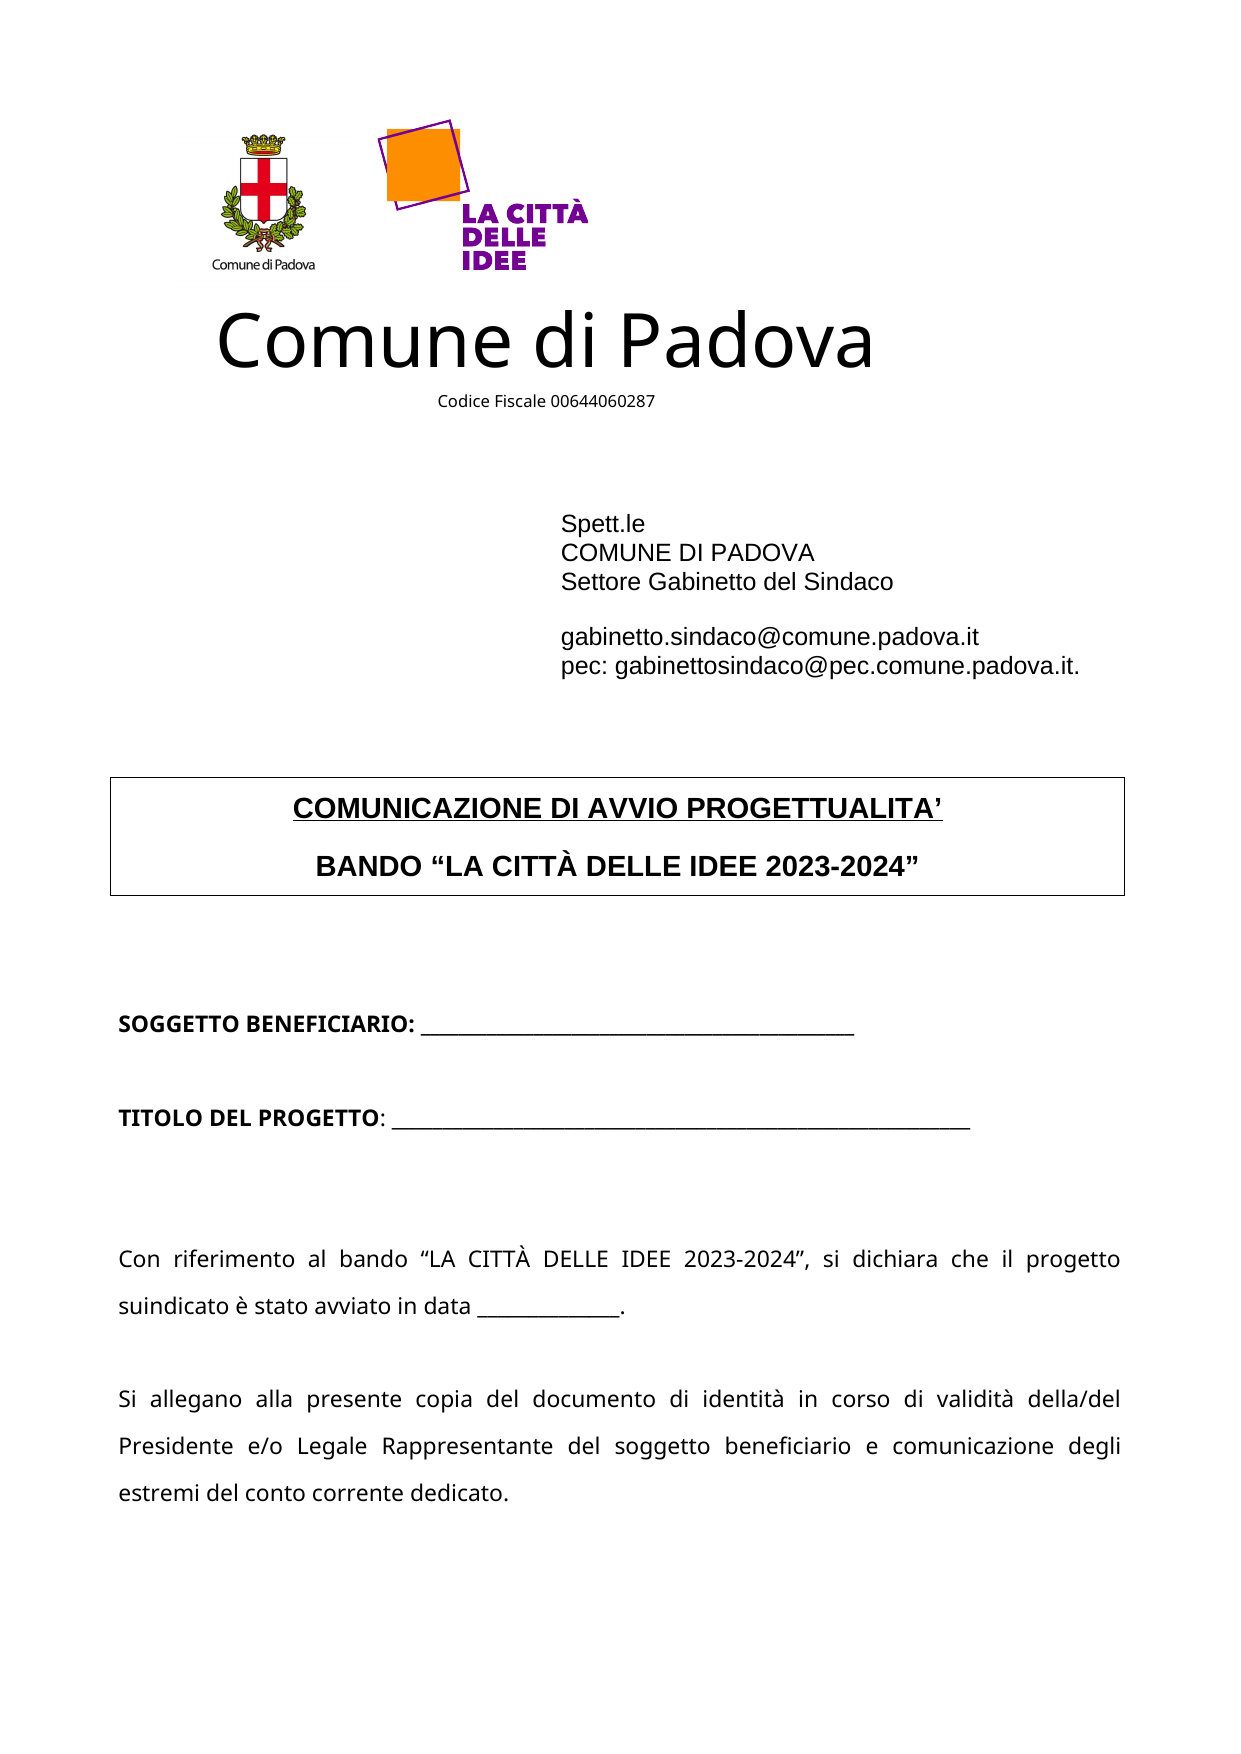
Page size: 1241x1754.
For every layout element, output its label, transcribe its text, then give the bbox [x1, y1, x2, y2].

text Settore Gabinetto del Sindaco [561, 567, 1122, 596]
text Si allegano alla presente copia del documento di identità in corso di validità della/del Presidente e/o Legale Rappresentante del soggetto beneficiario e comunicazione degli estremi del conto corrente dedicato. [118, 1383, 1122, 1508]
table_header COMUNICAZIONE DI AVVIO PROGETTUALITA’ BANDO “LA CITTÀ DELLE IDEE 2023-2024” [111, 778, 1124, 895]
text Con riferimento al bando “LA CITTÀ DELLE IDEE 2023-2024”, si dichiara che il progetto suindicato è stato avviato in data ______________. [118, 1243, 1122, 1321]
text COMUNE DI PADOVA [561, 538, 1122, 567]
picture [177, 121, 352, 288]
text Spett.le [561, 509, 1122, 538]
text Comune di Padova [118, 103, 974, 389]
text SOGGETTO BENEFICIARIO: ______________________________________________ [118, 1008, 1122, 1040]
picture [377, 119, 589, 270]
text TITOLO DEL PROGETTO: _________________________________________________________ [118, 1102, 1122, 1133]
text gabinetto.sindaco@comune.padova.it [118, 622, 1122, 651]
text Codice Fiscale 00644060287 [118, 389, 974, 412]
text pec: gabinettosindaco@pec.comune.padova.it. [118, 651, 1122, 679]
